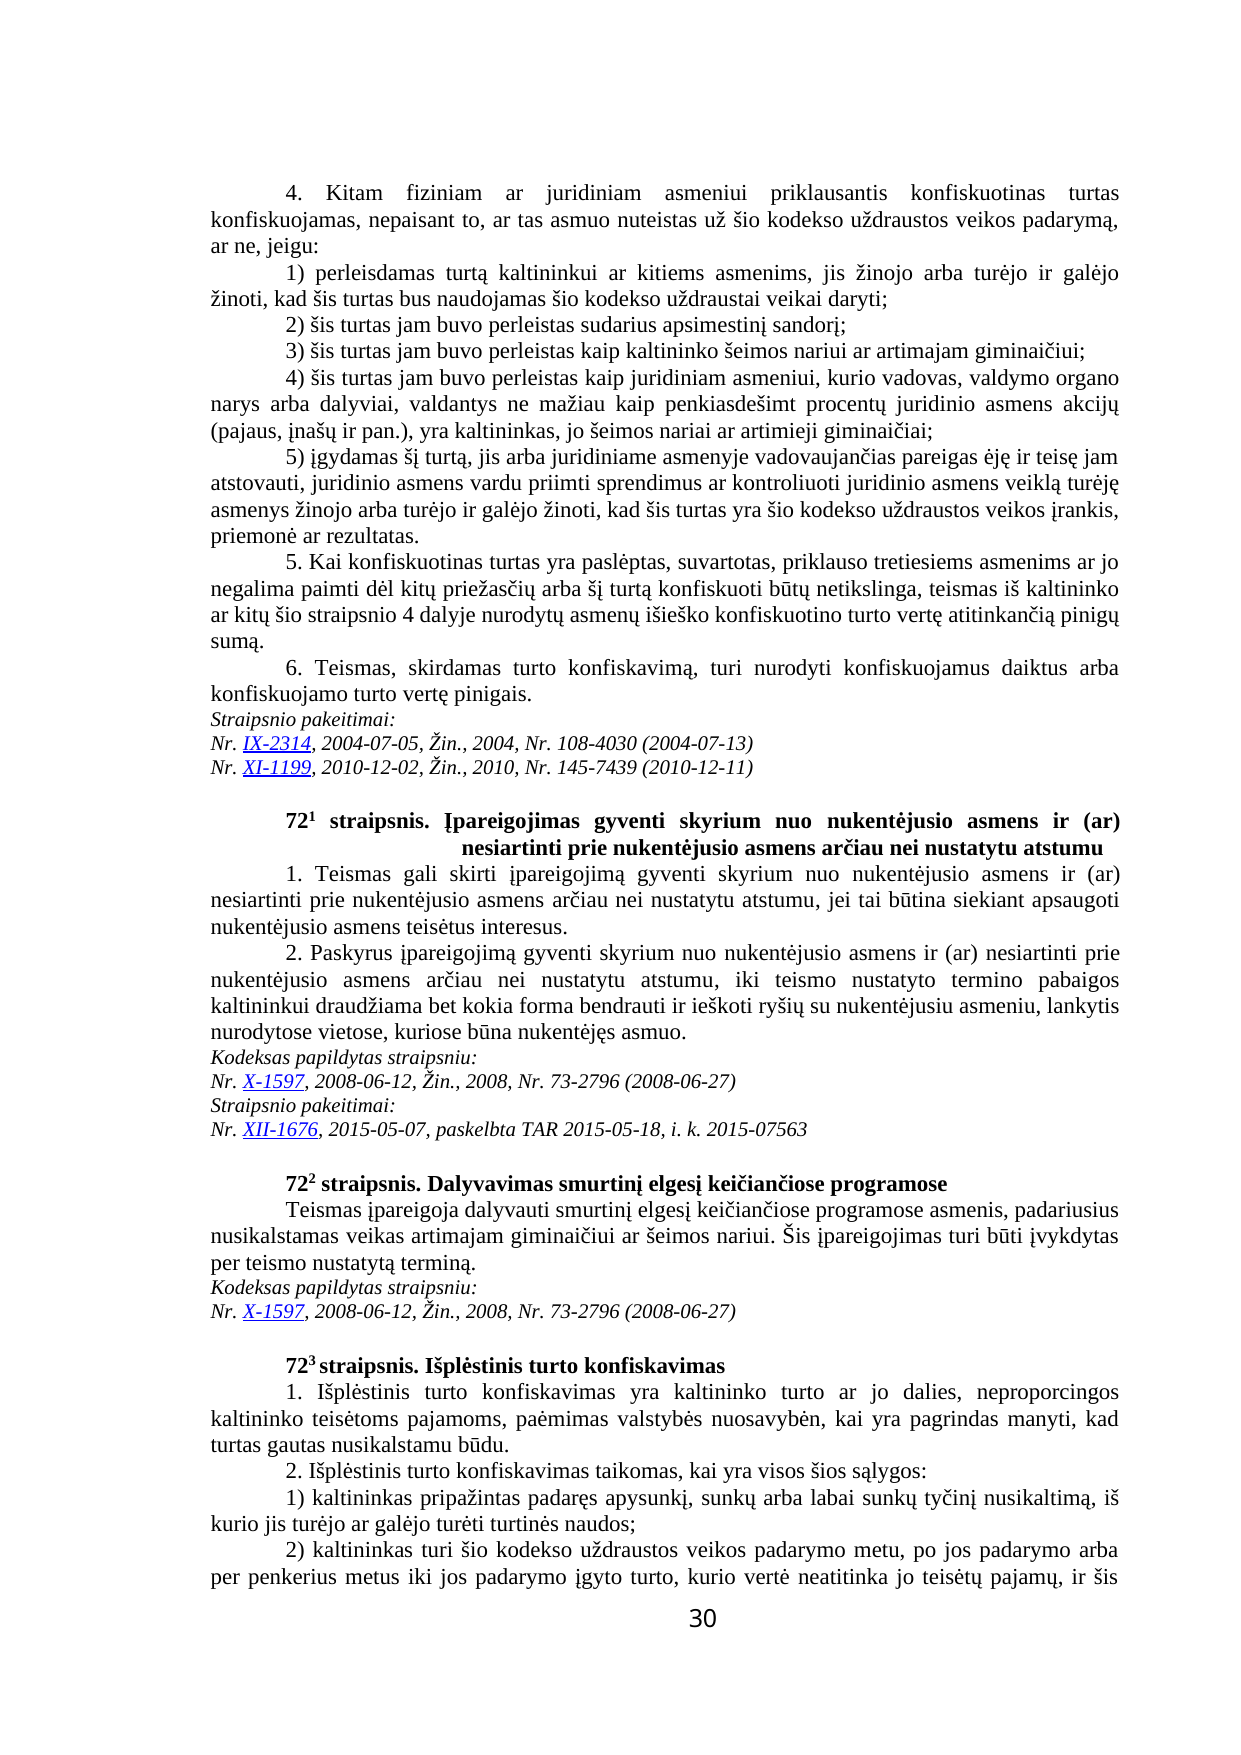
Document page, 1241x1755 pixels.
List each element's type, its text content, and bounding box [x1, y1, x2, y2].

text 1) perleisdamas turtą kaltininkui ar kitiems asmenims, jis žinojo arba turėjo ir galėjo žinoti, kad šis turtas bus naudojamas šio kodekso uždraustai veikai daryti; [210, 258, 1120, 311]
text 1. Teismas gali skirti įpareigojimą gyventi skyrium nuo nukentėjusio asmens ir (ar) nesiartinti prie nukentėjusio asmens arčiau nei nustatytu atstumu, jei tai būtina siekiant apsaugoti nukentėjusio asmens teisėtus interesus. [210, 860, 1120, 939]
text 5) įgydamas šį turtą, jis arba juridiniame asmenyje vadovaujančias pareigas ėję ir teisę jam atstovauti, juridinio asmens vardu priimti sprendimus ar kontroliuoti juridinio asmens veiklą turėję asmenys žinojo arba turėjo ir galėjo žinoti, kad šis turtas yra šio kodekso uždraustos veikos įrankis, priemonė ar rezultatas. [210, 443, 1120, 548]
text 2. Išplėstinis turto konfiskavimas taikomas, kai yra visos šios sąlygos: [210, 1457, 1120, 1484]
text 4. Kitam fiziniam ar juridiniam asmeniui priklausantis konfiskuotinas turtas konfiskuojamas, nepaisant to, ar tas asmuo nuteistas už šio kodekso uždraustos veikos padarymą, ar ne, jeigu: [210, 179, 1120, 258]
text Nr. XI-1199, 2010-12-02, Žin., 2010, Nr. 145-7439 (2010-12-11) [210, 755, 1120, 779]
text Kodeksas papildytas straipsniu: [210, 1275, 1120, 1299]
text 3) šis turtas jam buvo perleistas kaip kaltininko šeimos nariui ar artimajam giminaičiui; [210, 338, 1120, 364]
text 5. Kai konfiskuotinas turtas yra paslėptas, suvartotas, priklauso tretiesiems asmenims ar jo negalima paimti dėl kitų priežasčių arba šį turtą konfiskuoti būtų netikslinga, teismas iš kaltininko ar kitų šio straipsnio 4 dalyje nurodytų asmenų išieško konfiskuotino turto vertę atitinkančią pinigų sumą. [210, 548, 1120, 654]
text Teismas įpareigoja dalyvauti smurtinį elgesį keičiančiose programose asmenis, padariusius nusikalstamas veikas artimajam giminaičiui ar šeimos nariui. Šis įpareigojimas turi būti įvykdytas per teismo nustatytą terminą. [210, 1196, 1120, 1275]
text Straipsnio pakeitimai: [210, 1093, 1120, 1117]
text 4) šis turtas jam buvo perleistas kaip juridiniam asmeniui, kurio vadovas, valdymo organo narys arba dalyviai, valdantys ne mažiau kaip penkiasdešimt procentų juridinio asmens akcijų (pajaus, įnašų ir pan.), yra kaltininkas, jo šeimos nariai ar artimieji giminaičiai; [210, 364, 1120, 443]
text Nr. IX-2314, 2004-07-05, Žin., 2004, Nr. 108-4030 (2004-07-13) [210, 731, 1120, 755]
text Straipsnio pakeitimai: [210, 707, 1120, 731]
text 2) šis turtas jam buvo perleistas sudarius apsimestinį sandorį; [210, 311, 1120, 338]
text 1. Išplėstinis turto konfiskavimas yra kaltininko turto ar jo dalies, neproporcingos kaltininko teisėtoms pajamoms, paėmimas valstybės nuosavybėn, kai yra pagrindas manyti, kad turtas gautas nusikalstamu būdu. [210, 1378, 1120, 1457]
text 721 straipsnis. Įpareigojimas gyventi skyrium nuo nukentėjusio asmens ir (ar) nesiartinti prie nukentėjusio asmens arčiau nei nustatytu atstumu [285, 807, 1120, 860]
text 2. Paskyrus įpareigojimą gyventi skyrium nuo nukentėjusio asmens ir (ar) nesiartinti prie nukentėjusio asmens arčiau nei nustatytu atstumu, iki teismo nustatyto termino pabaigos kaltininkui draudžiama bet kokia forma bendrauti ir ieškoti ryšių su nukentėjusiu asmeniu, lankytis nurodytose vietose, kuriose būna nukentėjęs asmuo. [210, 939, 1120, 1045]
text 2) kaltininkas turi šio kodekso uždraustos veikos padarymo metu, po jos padarymo arba per penkerius metus iki jos padarymo įgyto turto, kurio vertė neatitinka jo teisėtų pajamų, ir šis [210, 1536, 1120, 1589]
text Kodeksas papildytas straipsniu: [210, 1045, 1120, 1069]
text 722 straipsnis. Dalyvavimas smurtinį elgesį keičiančiose programose [210, 1170, 1120, 1196]
text 1) kaltininkas pripažintas padaręs apysunkį, sunkų arba labai sunkų tyčinį nusikaltimą, iš kurio jis turėjo ar galėjo turėti turtinės naudos; [210, 1484, 1120, 1536]
text Nr. X-1597, 2008-06-12, Žin., 2008, Nr. 73-2796 (2008-06-27) [210, 1069, 1120, 1093]
text 723 straipsnis. Išplėstinis turto konfiskavimas [210, 1352, 1120, 1378]
text 6. Teismas, skirdamas turto konfiskavimą, turi nurodyti konfiskuojamus daiktus arba konfiskuojamo turto vertę pinigais. [210, 654, 1120, 707]
text Nr. XII-1676, 2015-05-07, paskelbta TAR 2015-05-18, i. k. 2015-07563 [210, 1117, 1120, 1141]
text Nr. X-1597, 2008-06-12, Žin., 2008, Nr. 73-2796 (2008-06-27) [210, 1299, 1120, 1323]
